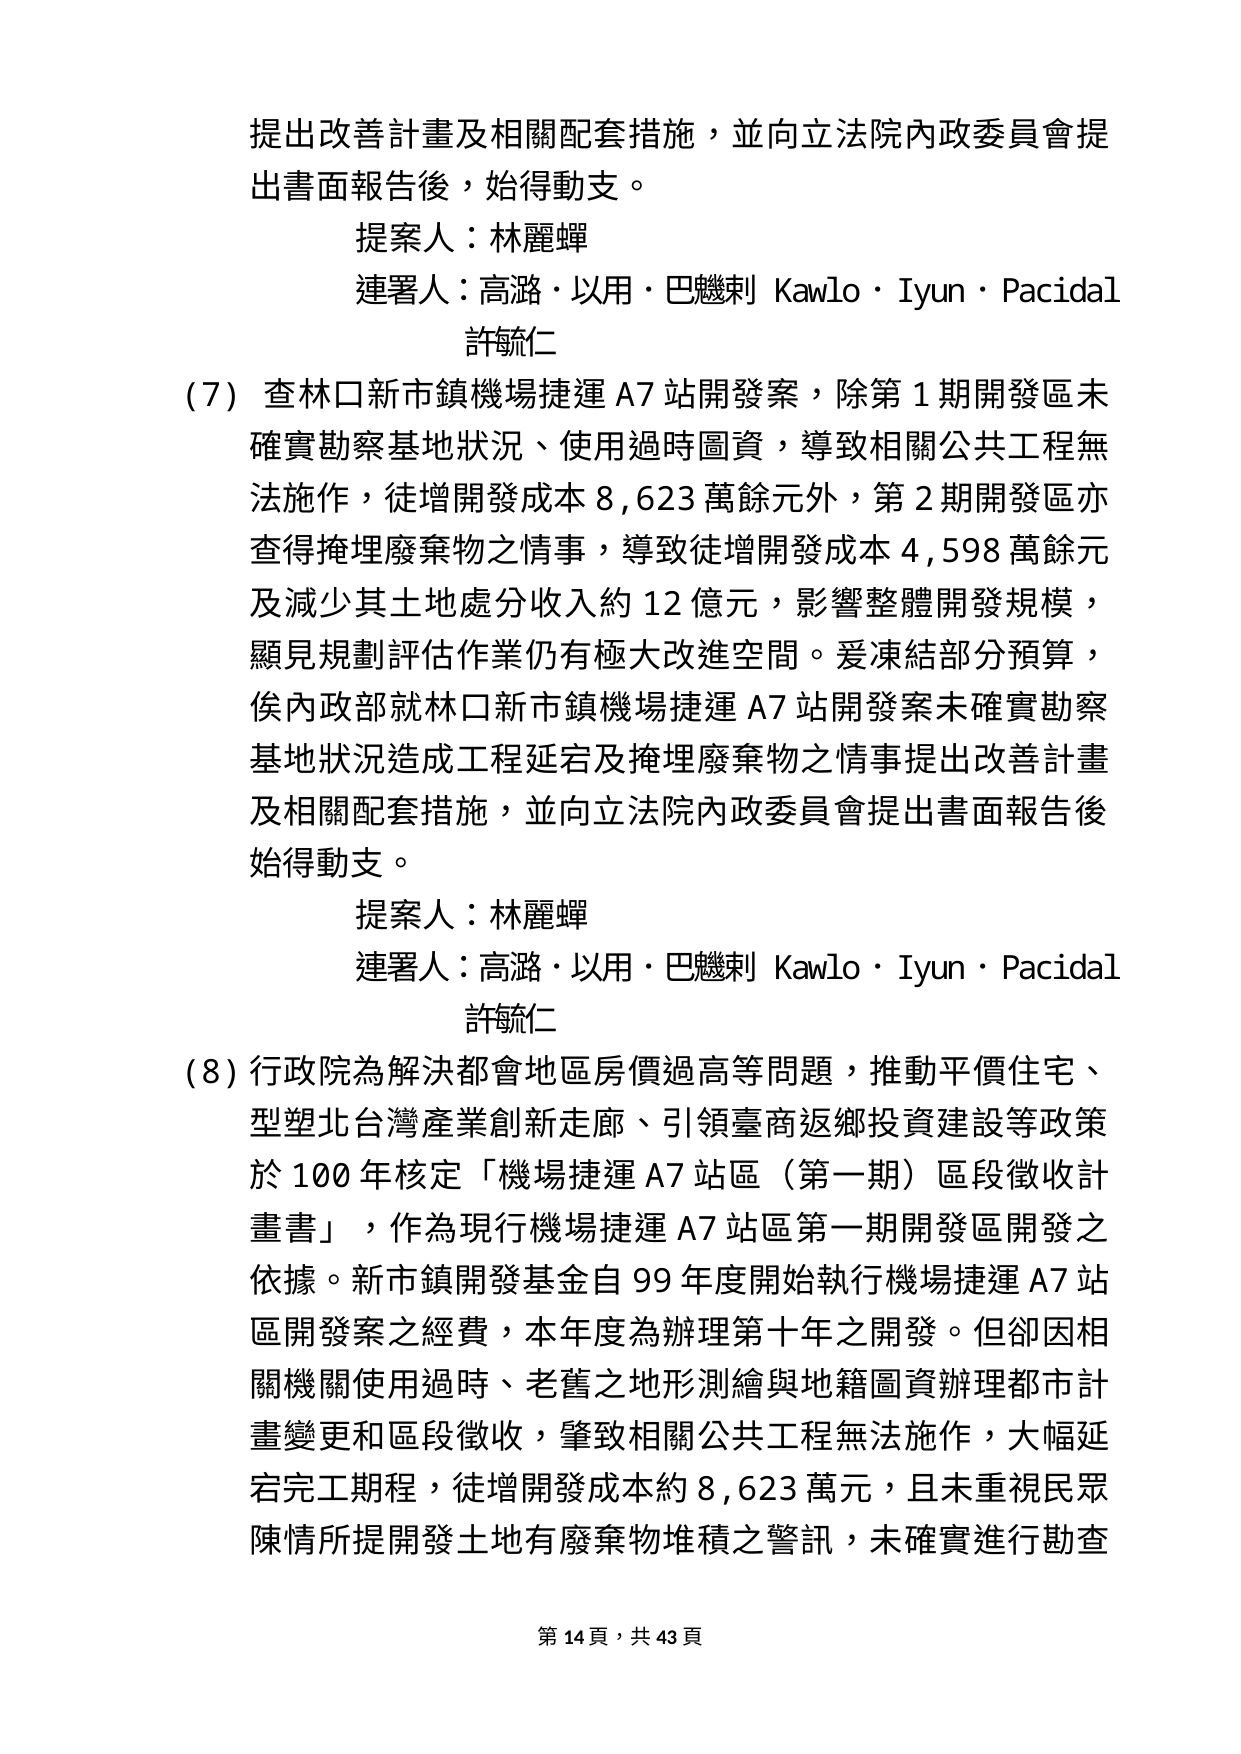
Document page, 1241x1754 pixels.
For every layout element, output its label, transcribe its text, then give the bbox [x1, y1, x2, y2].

text 連署人：高潞．以用．巴魕剌 Kawlo．Iyun．Pacidal 許毓仁 [356, 938, 1122, 1042]
text 提案人：林麗蟬 [356, 886, 1122, 938]
text (8) 行政院為解決都會地區房價過高等問題，推動平價住宅、型塑北台灣產業創新走廊、引領臺商返鄉投資建設等政策，於100年核定「機場捷運A7站區（第一期）區段徵收計畫書」，作為現行機場捷運A7站區第一期開發區開發之依據。新市鎮開發基金自99年度開始執行機場捷運A7站區開發案之經費，本年度為辦理第十年之開發。但卻因相關機關使用過時、老舊之地形測繪與地籍圖資辦理都市計畫變更和區段徵收，肇致相關公共工程無法施作，大幅延宕完工期程，徒增開發成本約8,623萬元，且未重視民眾陳情所提開發土地有廢棄物堆積之警訊，未確實進行勘查基地狀況及廢棄物調查，肇致未將不利開發地區排除於區段徵收範圍之外，徒增開發成本約4,598萬元，又因變更產業專用區土地充抵，減少其土地處分收入約1億2,000萬元，業經審計部核有未盡職責或效能過低等缺失報告監察院，並經監察院糾正在案，請相關機關確實檢討改進並避免類似情形再度發生。爰凍結部分預算，俟向立法院內政委員會提出書面報告後，始得動支。 [181, 1042, 1110, 1563]
text (6) 查高雄新市鎮第1期發展區至107年8月底引進人口數僅3千餘人，與原先規畫目標24萬人仍有極大之差距，內政部應盡速研擬相關配套措施，以吸引人口移入，紓解高雄都會區中心都市成長壓力。另高雄新市鎮第1期發展區墳墓用地(產業專用區)，截至107年8月底前，尚未有任何產業進駐，雖有委託城都國際開發規劃顧問有限公司及行政院相關部會規劃設置科學園區，但尚無顯著招商成果，相關單位應盡速審慎評估其規劃，並結合我國產業政策，積極招商，促進高雄地區經濟活絡。爰凍結部分預算，俟內政部就高雄新市鎮第1期發展區人口進駐、產業進駐提出改善計畫及相關配套措施，並向立法院內政委員會提出書面報告後，始得動支。 [181, 104, 1110, 209]
text 連署人：高潞．以用．巴魕剌 Kawlo．Iyun．Pacidal 許毓仁 [356, 261, 1122, 365]
text 提案人：林麗蟬 [356, 209, 1122, 261]
text (7) 查林口新市鎮機場捷運A7站開發案，除第1期開發區未確實勘察基地狀況、使用過時圖資，導致相關公共工程無法施作，徒增開發成本8,623萬餘元外，第2期開發區亦查得掩埋廢棄物之情事，導致徒增開發成本4,598萬餘元及減少其土地處分收入約12億元，影響整體開發規模，顯見規劃評估作業仍有極大改進空間。爰凍結部分預算，俟內政部就林口新市鎮機場捷運A7站開發案未確實勘察基地狀況造成工程延宕及掩埋廢棄物之情事提出改善計畫及相關配套措施，並向立法院內政委員會提出書面報告後，始得動支。 [181, 365, 1110, 886]
